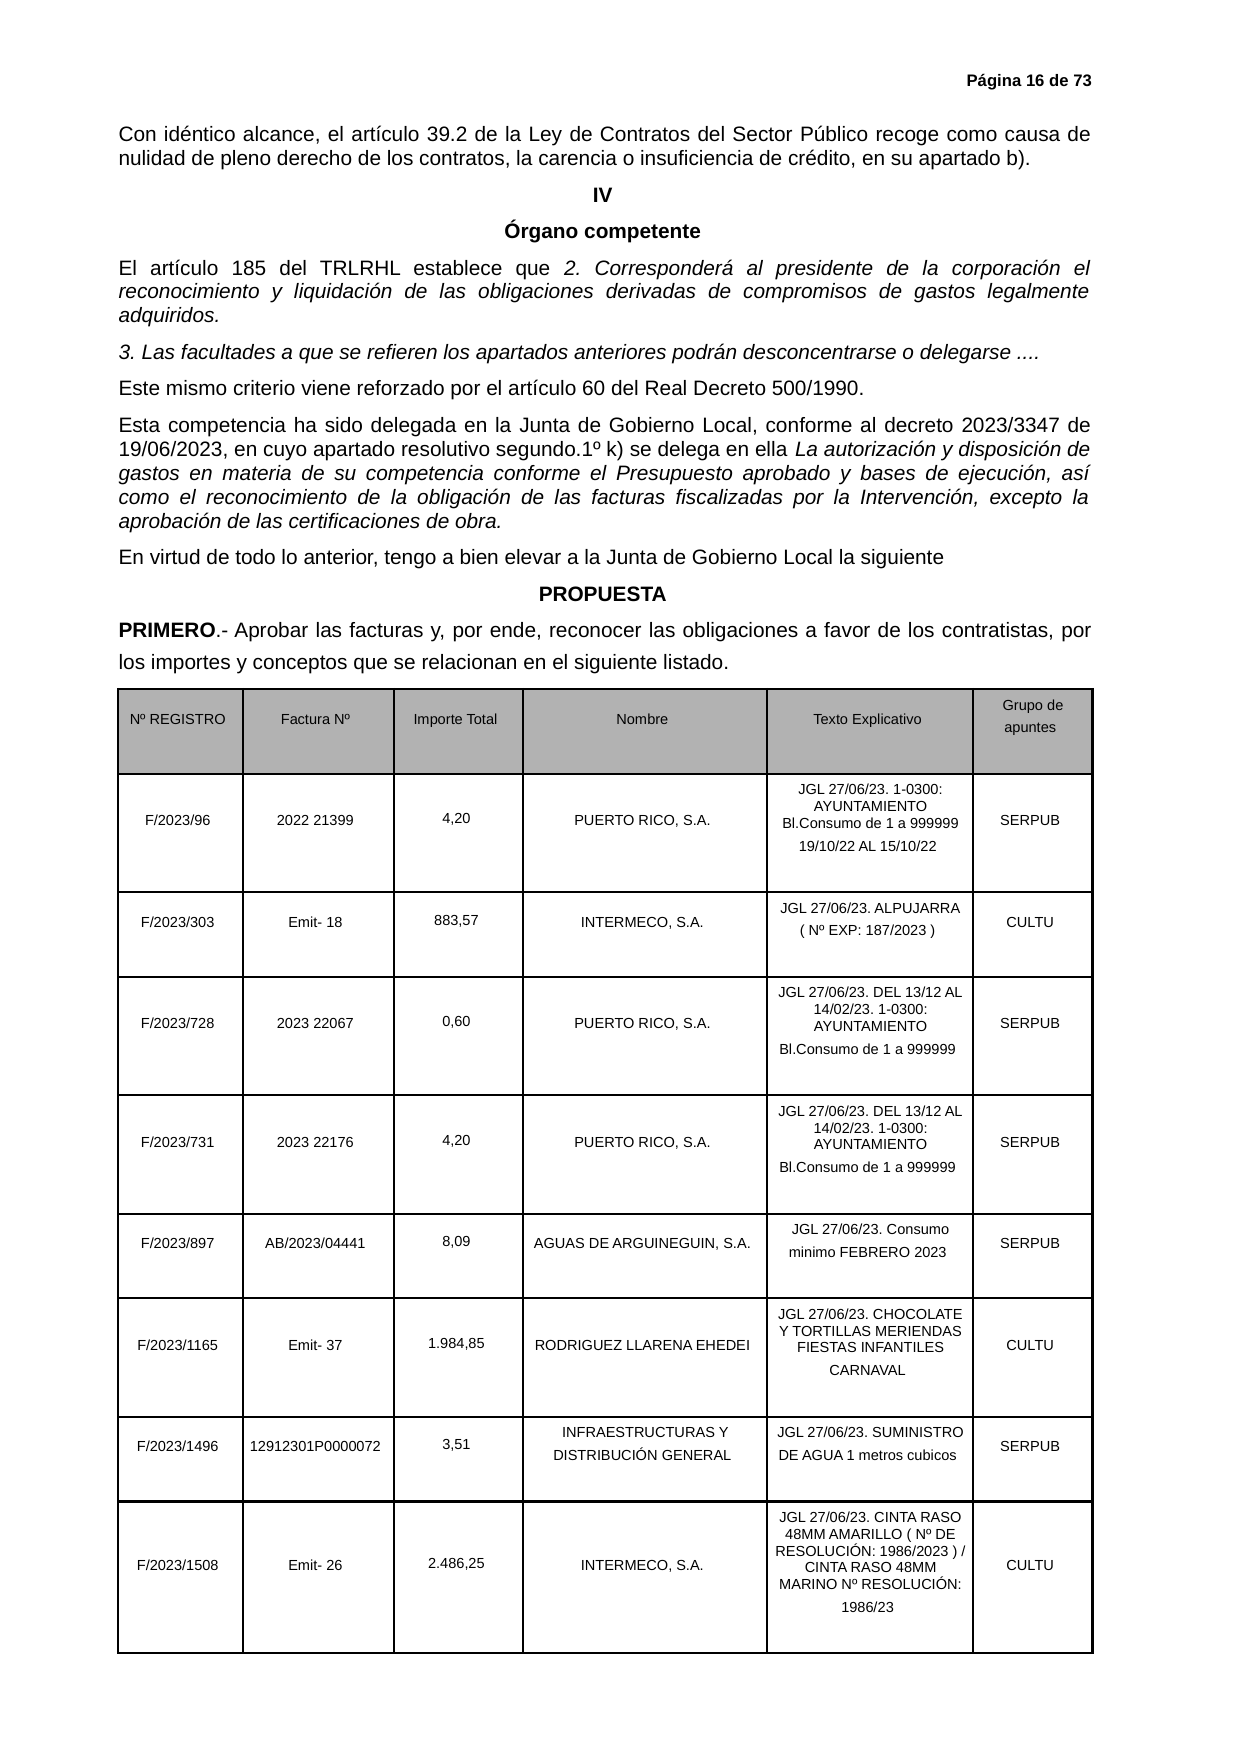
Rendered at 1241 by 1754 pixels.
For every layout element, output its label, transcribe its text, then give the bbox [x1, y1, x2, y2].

table_cell SERPUB [974, 978, 1091, 1094]
table_cell 0,60 [395, 978, 522, 1094]
table_cell 12912301P0000072 [244, 1418, 393, 1500]
table_cell INFRAESTRUCTURAS Y DISTRIBUCIÓN GENERAL [524, 1418, 766, 1500]
table_cell INTERMECO, S.A. [524, 1503, 766, 1652]
table_cell PUERTO RICO, S.A. [524, 775, 766, 891]
table_header Factura Nº [244, 690, 393, 773]
table_cell JGL 27/06/23. SUMINISTRO DE AGUA 1 metros cubicos [768, 1418, 972, 1500]
table_cell JGL 27/06/23. Consumo minimo FEBRERO 2023 [768, 1215, 972, 1297]
table_cell CULTU [974, 893, 1091, 976]
table_cell F/2023/731 [119, 1096, 242, 1212]
table_cell AGUAS DE ARGUINEGUIN, S.A. [524, 1215, 766, 1297]
table_cell F/2023/897 [119, 1215, 242, 1297]
table_cell F/2023/303 [119, 893, 242, 976]
text En virtud de todo lo anterior, tengo a bien elevar a la Junta de Gobierno Local la siguiente [118, 545, 1092, 569]
text Órgano competente [118, 219, 1092, 243]
table_header Importe Total [395, 690, 522, 773]
table_cell SERPUB [974, 1096, 1091, 1212]
table_cell JGL 27/06/23. ALPUJARRA ( Nº EXP: 187/2023 ) [768, 893, 972, 976]
table_cell 4,20 [395, 775, 522, 891]
table_cell CULTU [974, 1299, 1091, 1416]
table_header Nombre [524, 690, 766, 773]
table_cell JGL 27/06/23. DEL 13/12 AL 14/02/23. 1-0300: AYUNTAMIENTO Bl.Consumo de 1 a 999999 [768, 978, 972, 1094]
text Con idéntico alcance, el artículo 39.2 de la Ley de Contratos del Sector Público recoge como causa de nulidad de pleno derecho de los contratos, la carencia o insuficiencia de crédito, en su apartado b). [118, 122, 1092, 170]
table_cell PUERTO RICO, S.A. [524, 978, 766, 1094]
table_cell Emit- 26 [244, 1503, 393, 1652]
table_cell RODRIGUEZ LLARENA EHEDEI [524, 1299, 766, 1416]
table_cell 3,51 [395, 1418, 522, 1500]
table_cell JGL 27/06/23. CHOCOLATE Y TORTILLAS MERIENDAS FIESTAS INFANTILES CARNAVAL [768, 1299, 972, 1416]
table_cell F/2023/728 [119, 978, 242, 1094]
text 3. Las facultades a que se refieren los apartados anteriores podrán desconcentrarse o delegarse .... [118, 340, 1092, 364]
text IV [118, 182, 1092, 206]
table_cell 8,09 [395, 1215, 522, 1297]
table_cell 2022 21399 [244, 775, 393, 891]
table_cell 2023 22176 [244, 1096, 393, 1212]
text Esta competencia ha sido delegada en la Junta de Gobierno Local, conforme al decreto 2023/3347 de 19/06/2023, en cuyo apartado resolutivo segundo.1º k) se delega en ella La autorización y disposición de gastos en materia de su competencia conforme el Presupuesto aprobado y bases de ejecución, así como el reconocimiento de la obligación de las facturas fiscalizadas por la Intervención, excepto la aprobación de las certificaciones de obra. [118, 413, 1092, 532]
table_cell JGL 27/06/23. DEL 13/12 AL 14/02/23. 1-0300: AYUNTAMIENTO Bl.Consumo de 1 a 999999 [768, 1096, 972, 1212]
table_cell F/2023/96 [119, 775, 242, 891]
table_cell INTERMECO, S.A. [524, 893, 766, 976]
table_cell SERPUB [974, 1418, 1091, 1500]
table_cell AB/2023/04441 [244, 1215, 393, 1297]
table_header Grupo de apuntes [974, 690, 1091, 773]
table_cell Emit- 18 [244, 893, 393, 976]
text El artículo 185 del TRLRHL establece que 2. Corresponderá al presidente de la corporación el reconocimiento y liquidación de las obligaciones derivadas de compromisos de gastos legalmente adquiridos. [118, 255, 1092, 327]
table_cell SERPUB [974, 1215, 1091, 1297]
table_cell Emit- 37 [244, 1299, 393, 1416]
table_cell F/2023/1165 [119, 1299, 242, 1416]
table_cell 2.486,25 [395, 1503, 522, 1652]
table_cell 883,57 [395, 893, 522, 976]
table_cell CULTU [974, 1503, 1091, 1652]
table_cell 4,20 [395, 1096, 522, 1212]
table_cell SERPUB [974, 775, 1091, 891]
table_cell 2023 22067 [244, 978, 393, 1094]
text PROPUESTA [118, 581, 1092, 605]
table_cell PUERTO RICO, S.A. [524, 1096, 766, 1212]
text Este mismo criterio viene reforzado por el artículo 60 del Real Decreto 500/1990. [118, 376, 1092, 400]
table_header Texto Explicativo [768, 690, 972, 773]
text PRIMERO.- Aprobar las facturas y, por ende, reconocer las obligaciones a favor de los contratistas, por los importes y conceptos que se relacionan en el siguiente listado. [118, 618, 1092, 675]
table_cell JGL 27/06/23. 1-0300: AYUNTAMIENTO Bl.Consumo de 1 a 999999 19/10/22 AL 15/10/22 [768, 775, 972, 891]
table_cell F/2023/1496 [119, 1418, 242, 1500]
table_header Nº REGISTRO [119, 690, 242, 773]
table_cell JGL 27/06/23. CINTA RASO 48MM AMARILLO ( Nº DE RESOLUCIÓN: 1986/2023 ) / CINTA RASO 48MM MARINO Nº RESOLUCIÓN: 1986/23 [768, 1503, 972, 1652]
table_cell F/2023/1508 [119, 1503, 242, 1652]
table_cell 1.984,85 [395, 1299, 522, 1416]
